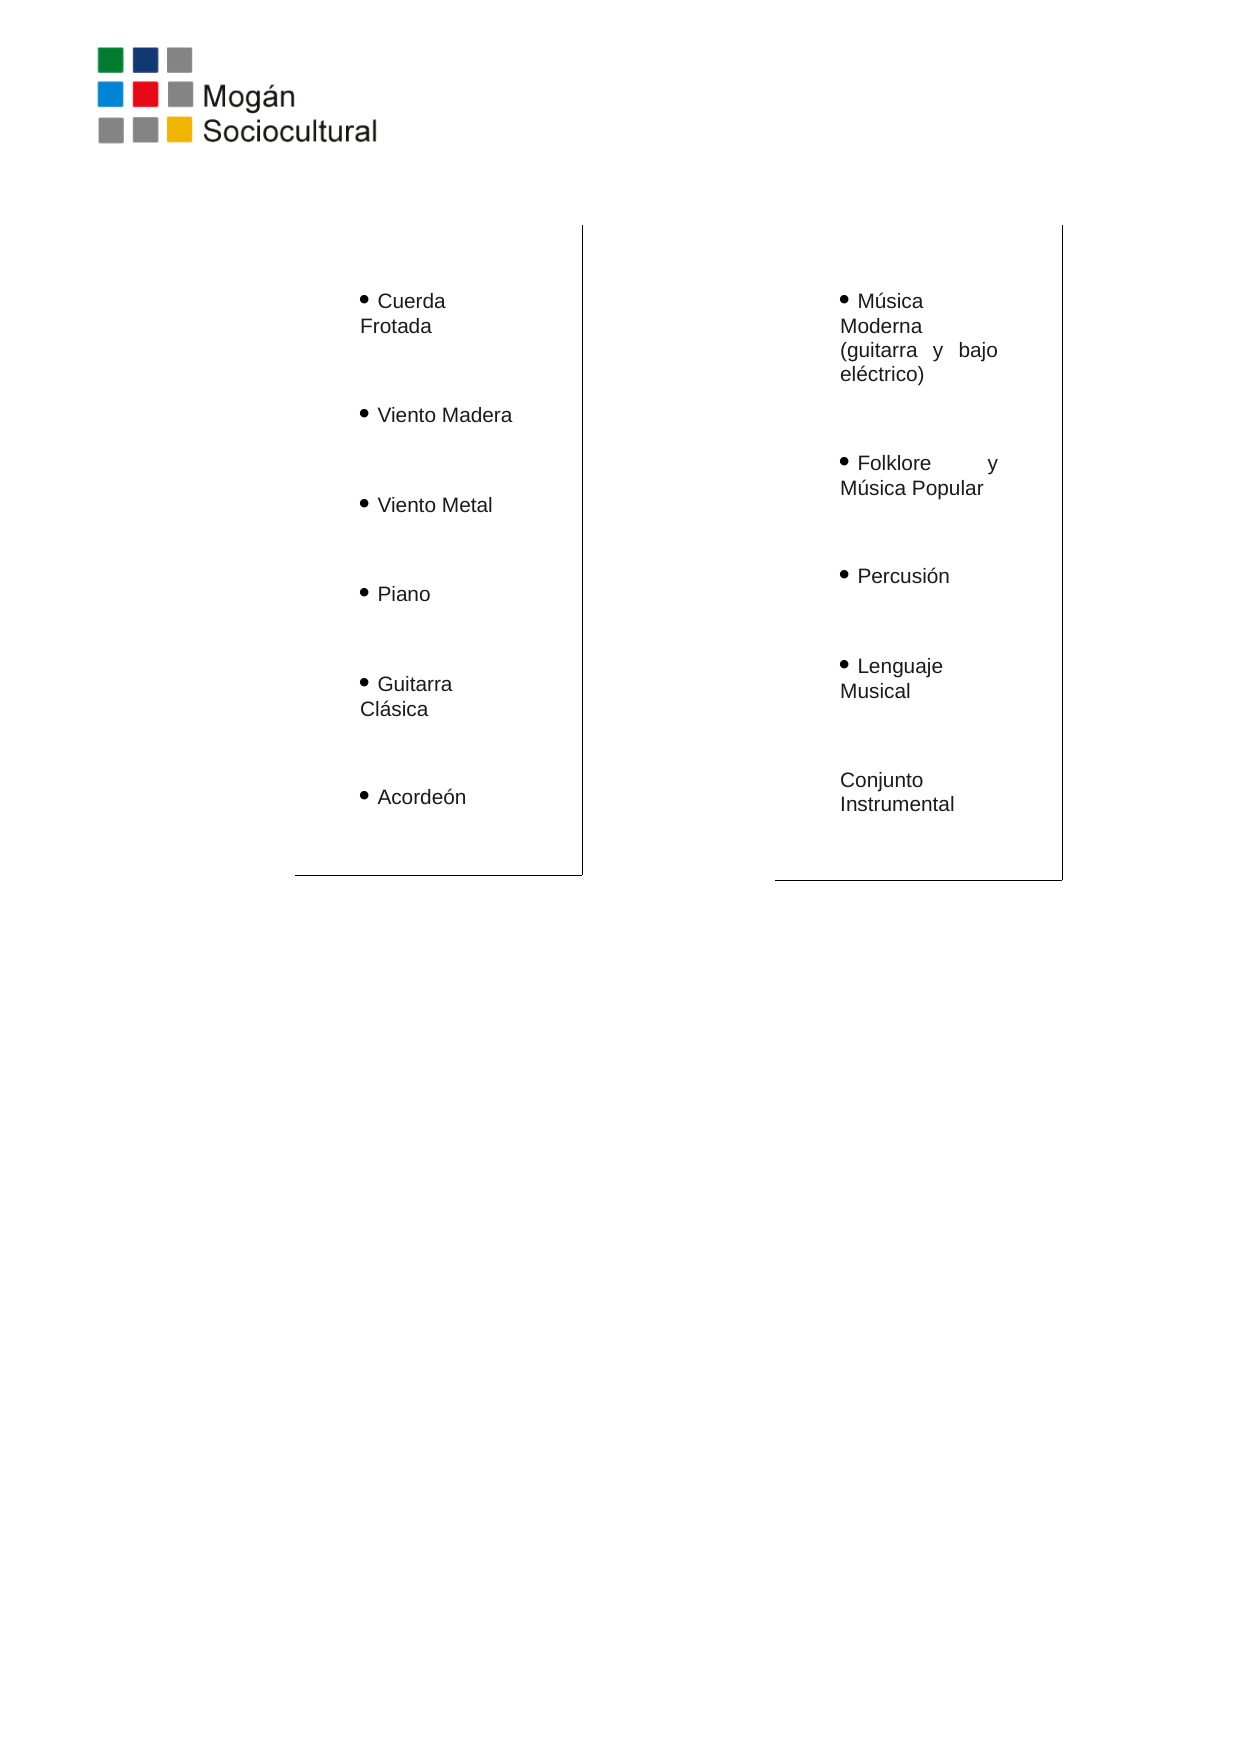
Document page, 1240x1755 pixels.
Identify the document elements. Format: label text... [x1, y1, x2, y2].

list Lenguaje Musical [775, 654, 1062, 767]
list Percusión [775, 564, 1062, 654]
list Guitarra Clásica [295, 672, 582, 785]
list Viento Metal [295, 492, 582, 582]
list Cuerda Frotada [295, 225, 582, 403]
list Piano [295, 582, 582, 672]
list Acordeón [295, 785, 582, 875]
text Conjunto Instrumental [775, 767, 1062, 880]
list Viento Madera [295, 403, 582, 492]
list Folklore y Música Popular [775, 451, 1062, 564]
list Música Moderna (guitarra y bajo eléctrico) [775, 225, 1062, 451]
